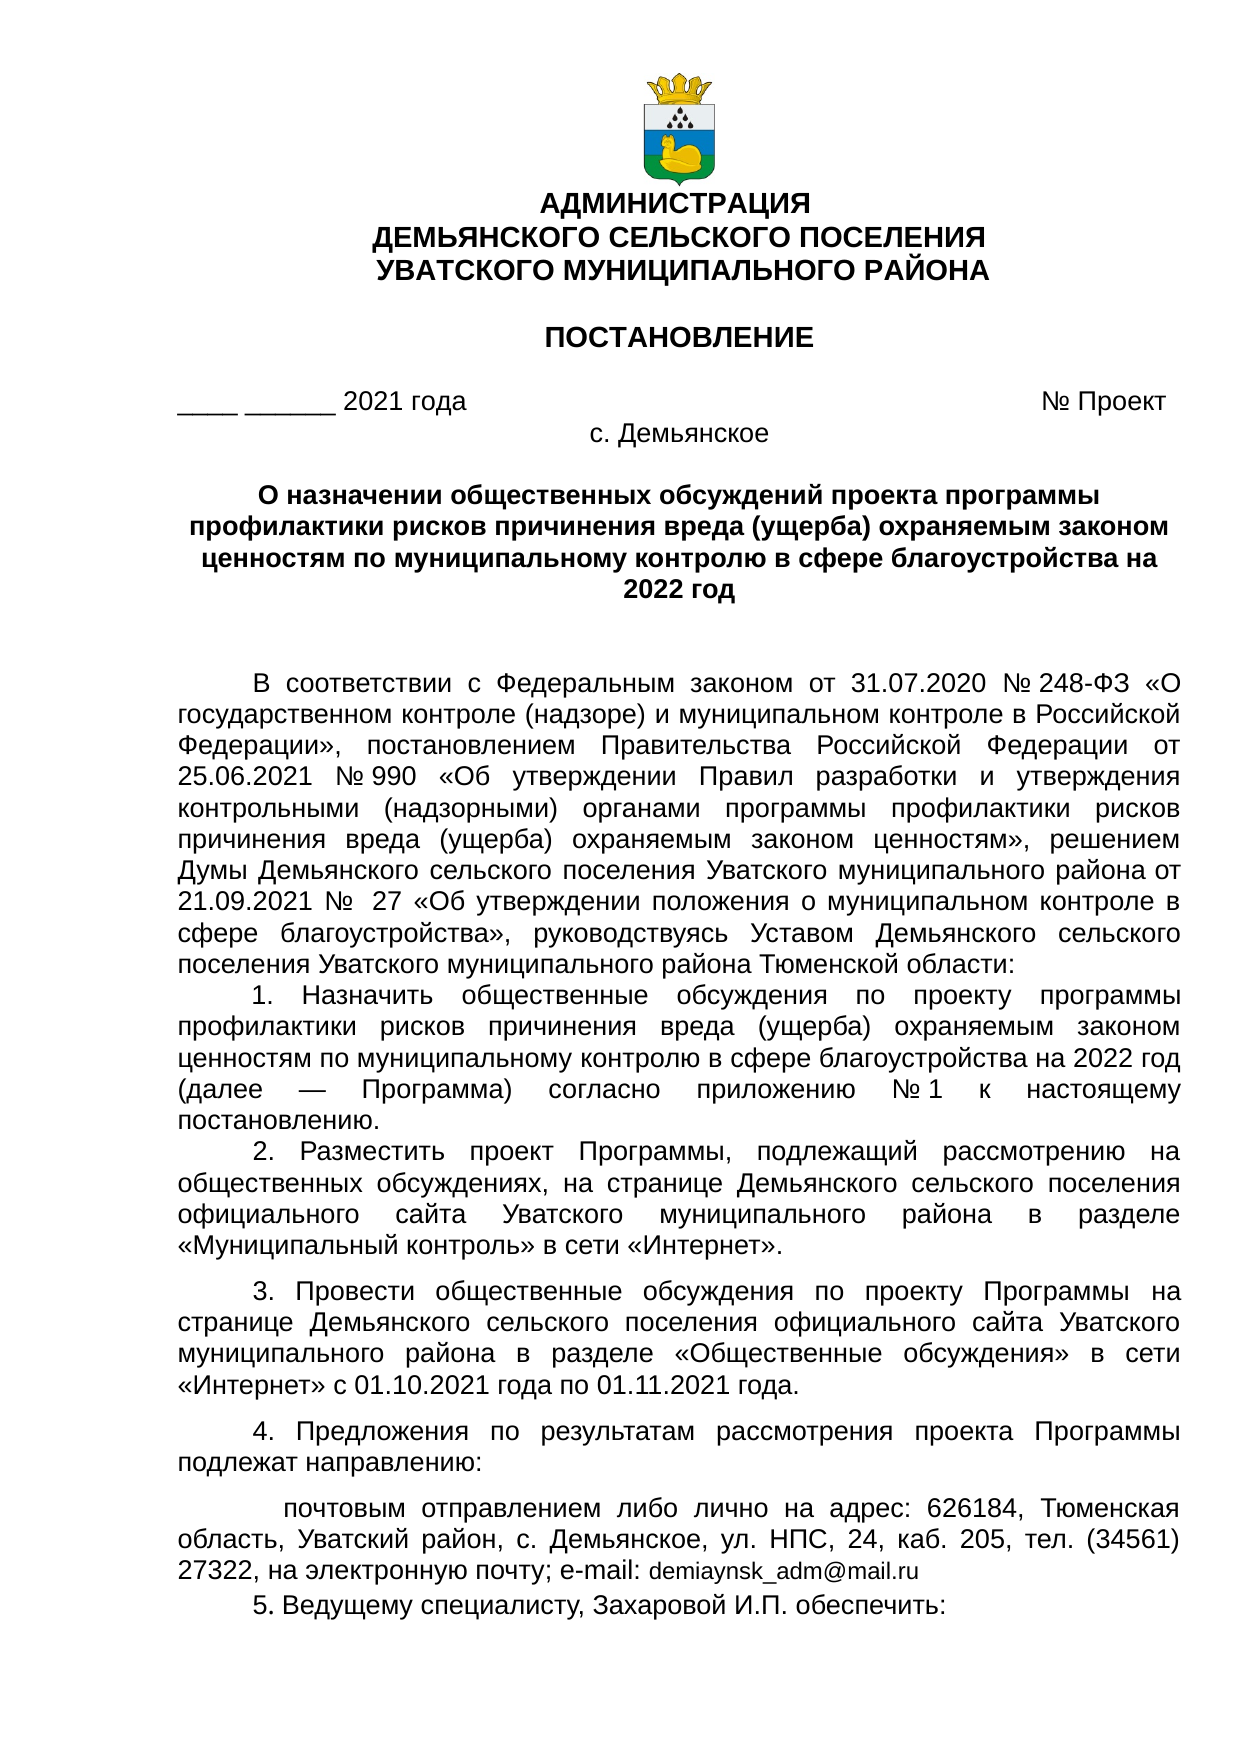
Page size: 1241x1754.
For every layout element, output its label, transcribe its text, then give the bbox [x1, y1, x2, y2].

text ПОСТАНОВЛЕНИЕ [177, 321, 1181, 354]
text УВАТСКОГО МУНИЦИПАЛЬНОГО РАЙОНА [177, 253, 1181, 287]
text с. Демьянское [177, 417, 1181, 448]
text ДЕМЬЯНСКОГО СЕЛЬСКОГО ПОСЕЛЕНИЯ [177, 220, 1181, 253]
text 3. Провести общественные обсуждения по проекту Программы на странице Демьянского сельского поселения официального сайта Уватского муниципального района в разделе «Общественные обсуждения» в сети «Интернет» с 01.10.2021 года по 01.11.2021 года. [177, 1275, 1181, 1400]
text АДМИНИСТРАЦИЯ [177, 186, 1181, 220]
text 5. Ведущему специалисту, Захаровой И.П. обеспечить: [177, 1585, 1181, 1622]
text О назначении общественных обсуждений проекта программы профилактики рисков причинения вреда (ущерба) охраняемым законом ценностям по муниципальному контролю в сфере благоустройства на 2022 год [177, 479, 1181, 604]
text почтовым отправлением либо лично на адрес: 626184, Тюменская область, Уватский район, с. Демьянское, ул. НПС, 24, каб. 205, тел. (34561) 27322, на электронную почту; e-mail: demiaynsk_adm@mail.ru [177, 1492, 1181, 1585]
text 1. Назначить общественные обсуждения по проекту программы профилактики рисков причинения вреда (ущерба) охраняемым законом ценностям по муниципальному контролю в сфере благоустройства на 2022 год (далее — Программа) согласно приложению № 1 к настоящему постановлению. [177, 979, 1181, 1135]
text 4. Предложения по результатам рассмотрения проекта Программы подлежат направлению: [177, 1414, 1181, 1477]
text ____ ______ 2021 года № Проект [177, 385, 1181, 417]
text В соответствии с Федеральным законом от 31.07.2020 № 248-ФЗ «О государственном контроле (надзоре) и муниципальном контроле в Российской Федерации», постановлением Правительства Российской Федерации от 25.06.2021 № 990 «Об утверждении Правил разработки и утверждения контрольными (надзорными) органами программы профилактики рисков причинения вреда (ущерба) охраняемым законом ценностям», решением Думы Демьянского сельского поселения Уватского муниципального района от 21.09.2021 № 27 «Об утверждении положения о муниципальном контроле в сфере благоустройства», руководствуясь Уставом Демьянского сельского поселения Уватского муниципального района Тюменской области: [177, 667, 1181, 979]
text 2. Разместить проект Программы, подлежащий рассмотрению на общественных обсуждениях, на странице Демьянского сельского поселения официального сайта Уватского муниципального района в разделе «Муниципальный контроль» в сети «Интернет». [177, 1135, 1181, 1260]
